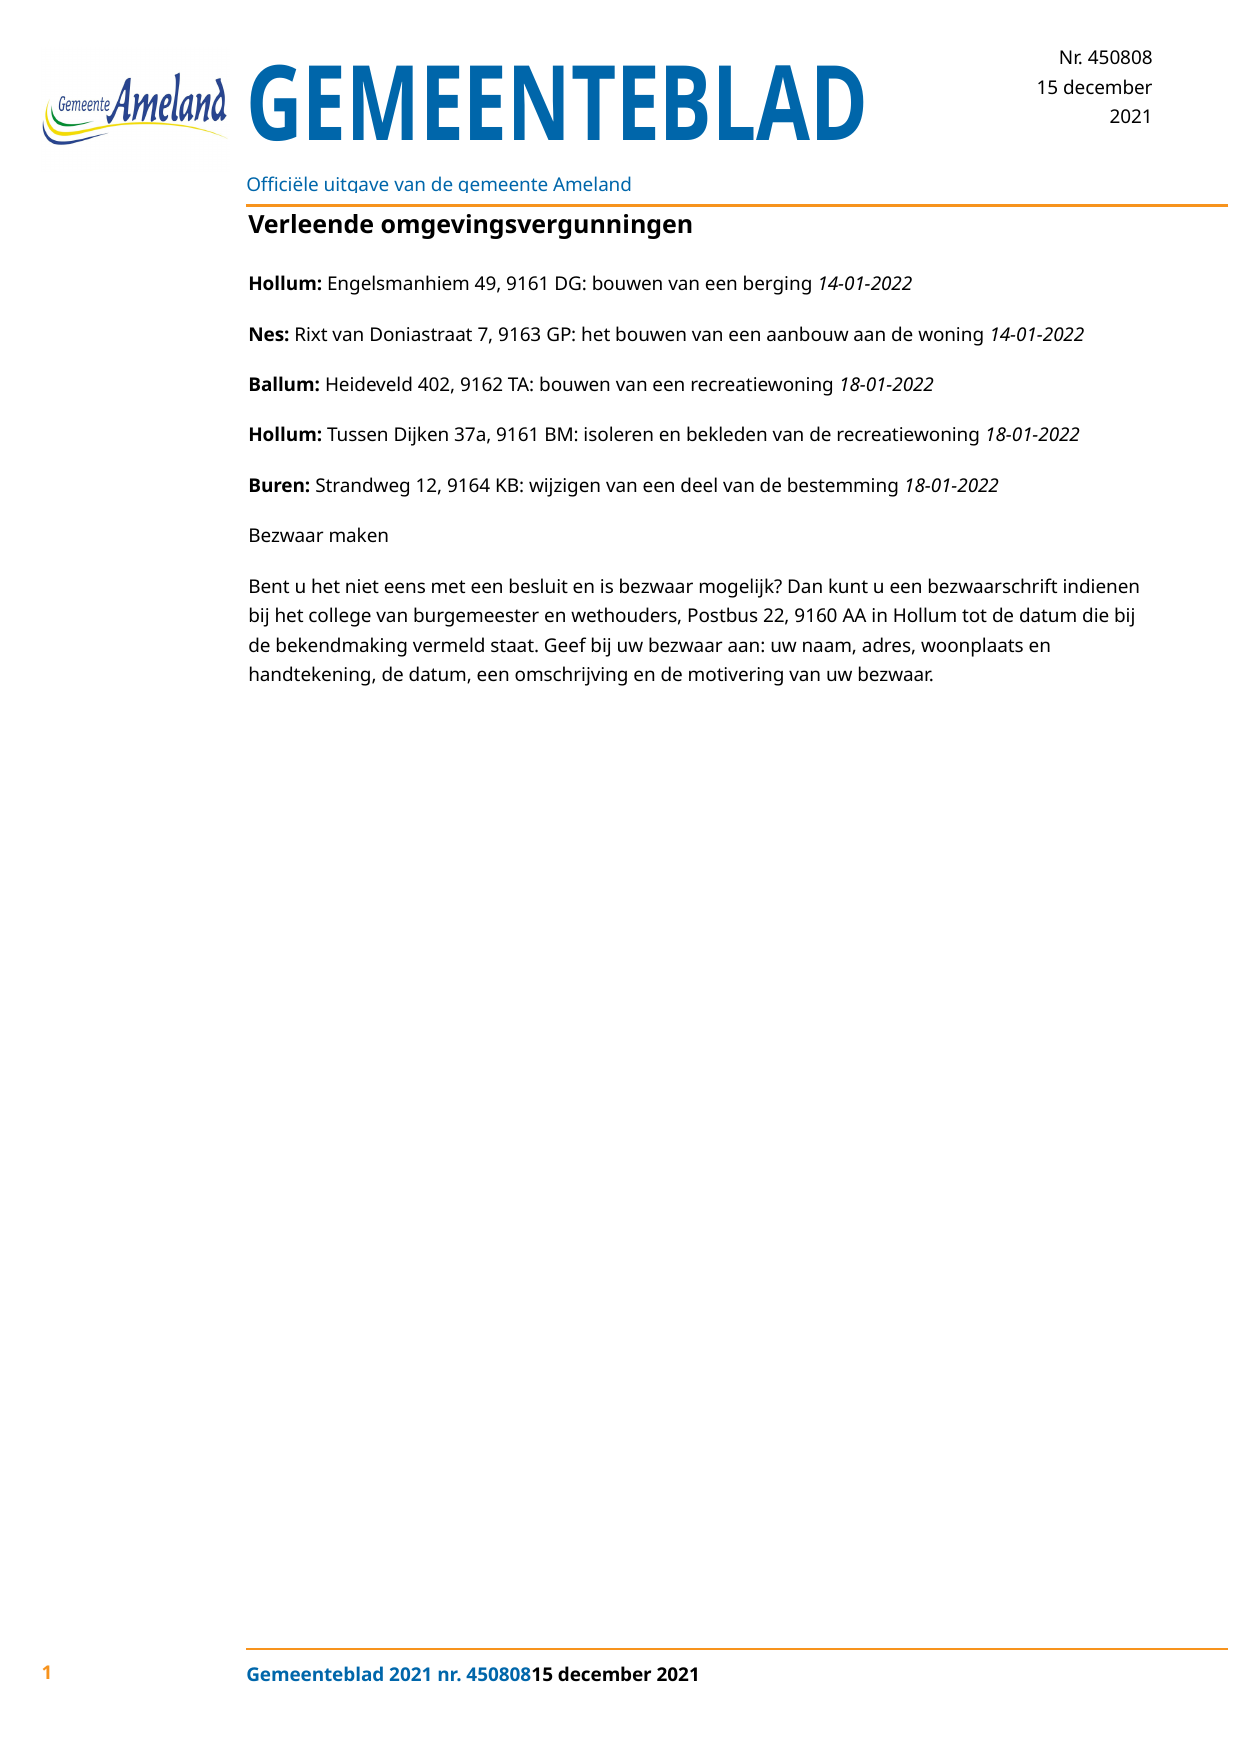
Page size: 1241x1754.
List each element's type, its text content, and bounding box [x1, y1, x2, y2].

text Hollum: Engelsmanhiem 49, 9161 DG: bouwen van een berging 14-01-2022 [248, 270, 1152, 296]
text Bent u het niet eens met een besluit en is bezwaar mogelijk? Dan kunt u een bezwaarschrift indienen bij het college van burgemeester en wethouders, Postbus 22, 9160 AA in Hollum tot de datum die bij de bekendmaking vermeld staat. Geef bij uw bezwaar aan: uw naam, adres, woonplaats en handtekening, de datum, een omschrijving en de motivering van uw bezwaar. [248, 573, 1152, 687]
text Buren: Strandweg 12, 9164 KB: wijzigen van een deel van de bestemming 18-01-2022 [248, 472, 1152, 498]
picture [41, 47, 231, 172]
text Verleende omgevingsvergunningen [248, 207, 1152, 241]
text Ballum: Heideveld 402, 9162 TA: bouwen van een recreatiewoning 18-01-2022 [248, 371, 1152, 397]
text Bezwaar maken [248, 522, 1152, 548]
text Nes: Rixt van Doniastraat 7, 9163 GP: het bouwen van een aanbouw aan de woning 14-01-2022 [248, 321, 1152, 346]
text Hollum: Tussen Dijken 37a, 9161 BM: isoleren en bekleden van de recreatiewoning 18-01-2022 [248, 422, 1152, 447]
